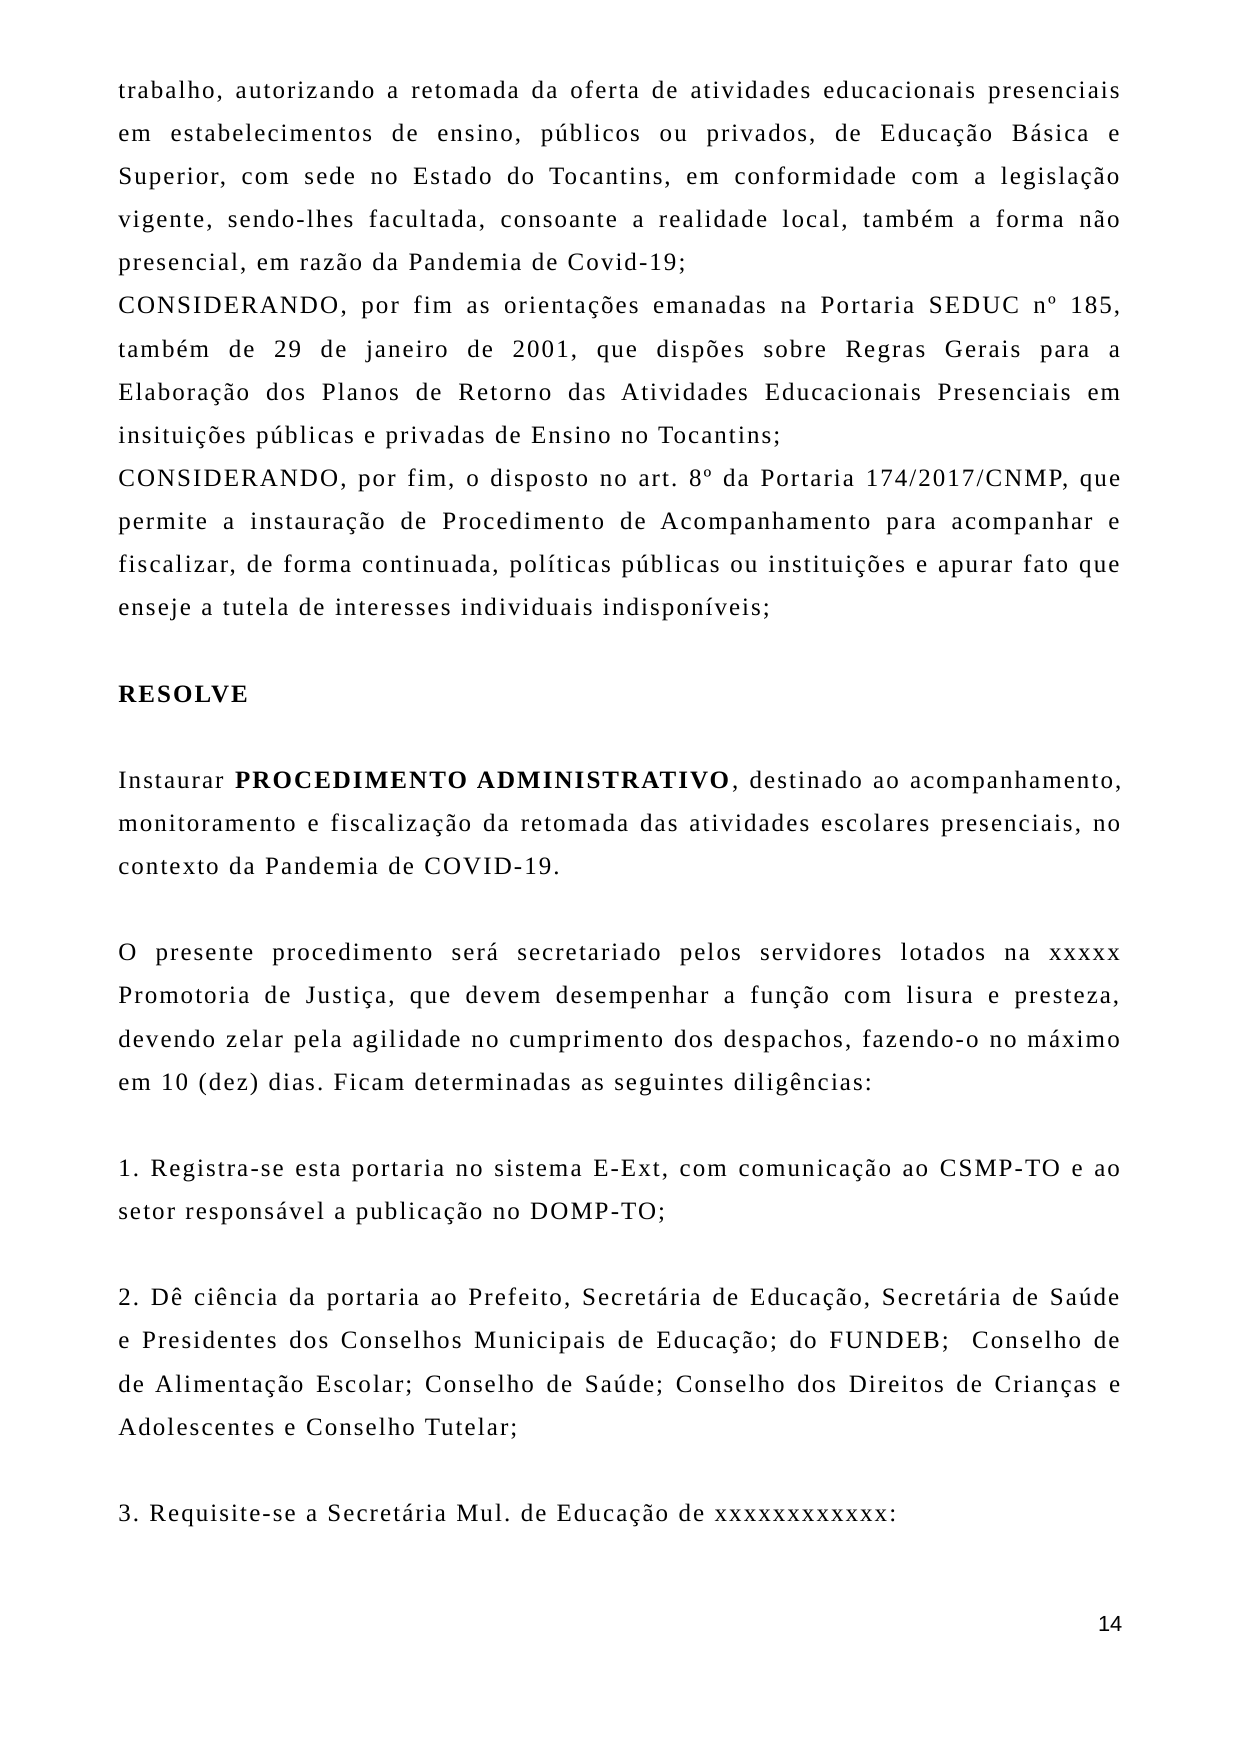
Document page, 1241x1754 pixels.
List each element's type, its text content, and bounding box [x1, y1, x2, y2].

text Instaurar PROCEDIMENTO ADMINISTRATIVO, destinado ao acompanhamento, monitoramento e fiscalização da retomada das atividades escolares presenciais, no contexto da Pandemia de COVID-19. [118, 765, 1122, 880]
text 2. Dê ciência da portaria ao Prefeito, Secretária de Educação, Secretária de Saúde e Presidentes dos Conselhos Municipais de Educação; do FUNDEB; Conselho de de Alimentação Escolar; Conselho de Saúde; Conselho dos Direitos de Crianças e Adolescentes e Conselho Tutelar; [118, 1282, 1122, 1441]
text Considerando, por fim as orientações emanadas na Portaria SEDUC nº 185, também de 29 de janeiro de 2001, que dispões sobre Regras Gerais para a Elaboração dos Planos de Retorno das Atividades Educacionais Presenciais em insituições públicas e privadas de Ensino no Tocantins; [118, 291, 1122, 449]
text RESOLVE [118, 679, 1122, 707]
text CONSIDERANDO, por fim, o disposto no art. 8º da Portaria 174/2017/CNMP, que permite a instauração de Procedimento de Acompanhamento para acompanhar e fiscalizar, de forma continuada, políticas públicas ou instituições e apurar fato que enseje a tutela de interesses individuais indisponíveis; [118, 463, 1122, 621]
text 3. Requisite-se a Secretária Mul. de Educação de xxxxxxxxxxxx: [118, 1498, 1122, 1527]
text 1. Registra-se esta portaria no sistema E-Ext, com comunicação ao CSMP-TO e ao setor responsável a publicação no DOMP-TO; [118, 1153, 1122, 1225]
text trabalho, autorizando a retomada da oferta de atividades educacionais presenciais em estabelecimentos de ensino, públicos ou privados, de Educação Básica e Superior, com sede no Estado do Tocantins, em conformidade com a legislação vigente, sendo-lhes facultada, consoante a realidade local, também a forma não presencial, em razão da Pandemia de Covid-19; [118, 75, 1122, 276]
text O presente procedimento será secretariado pelos servidores lotados na xxxxx Promotoria de Justiça, que devem desempenhar a função com lisura e presteza, devendo zelar pela agilidade no cumprimento dos despachos, fazendo-o no máximo em 10 (dez) dias. Ficam determinadas as seguintes diligências: [118, 937, 1122, 1096]
